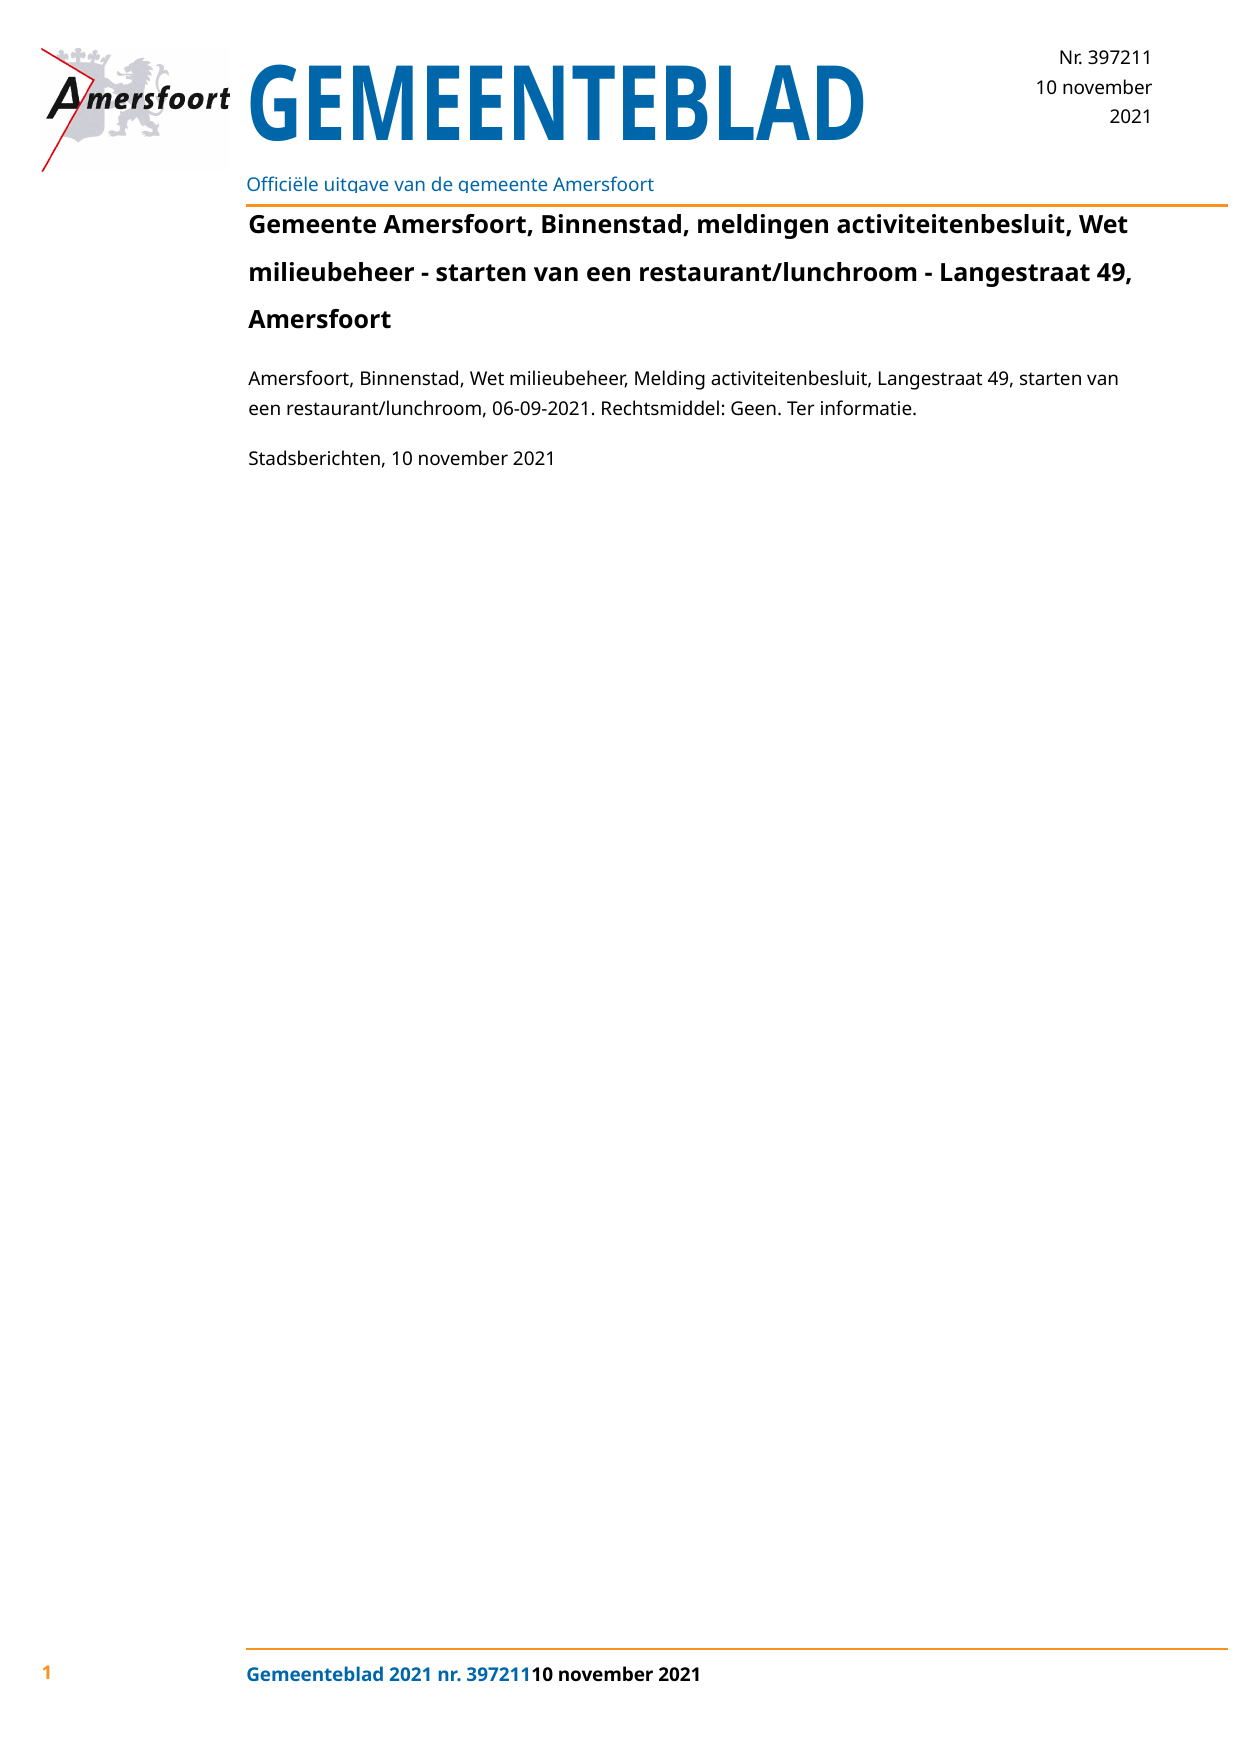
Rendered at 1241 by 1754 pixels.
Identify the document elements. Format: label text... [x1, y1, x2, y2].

text Amersfoort, Binnenstad, Wet milieubeheer, Melding activiteitenbesluit, Langestraat 49, starten van een restaurant/lunchroom, 06-09-2021. Rechtsmiddel: Geen. Ter informatie. [248, 366, 1152, 421]
text Gemeente Amersfoort, Binnenstad, meldingen activiteitenbesluit, Wet milieubeheer - starten van een restaurant/lunchroom - Langestraat 49, Amersfoort [248, 207, 1152, 336]
picture [41, 47, 231, 172]
text Stadsberichten, 10 november 2021 [248, 446, 1152, 471]
